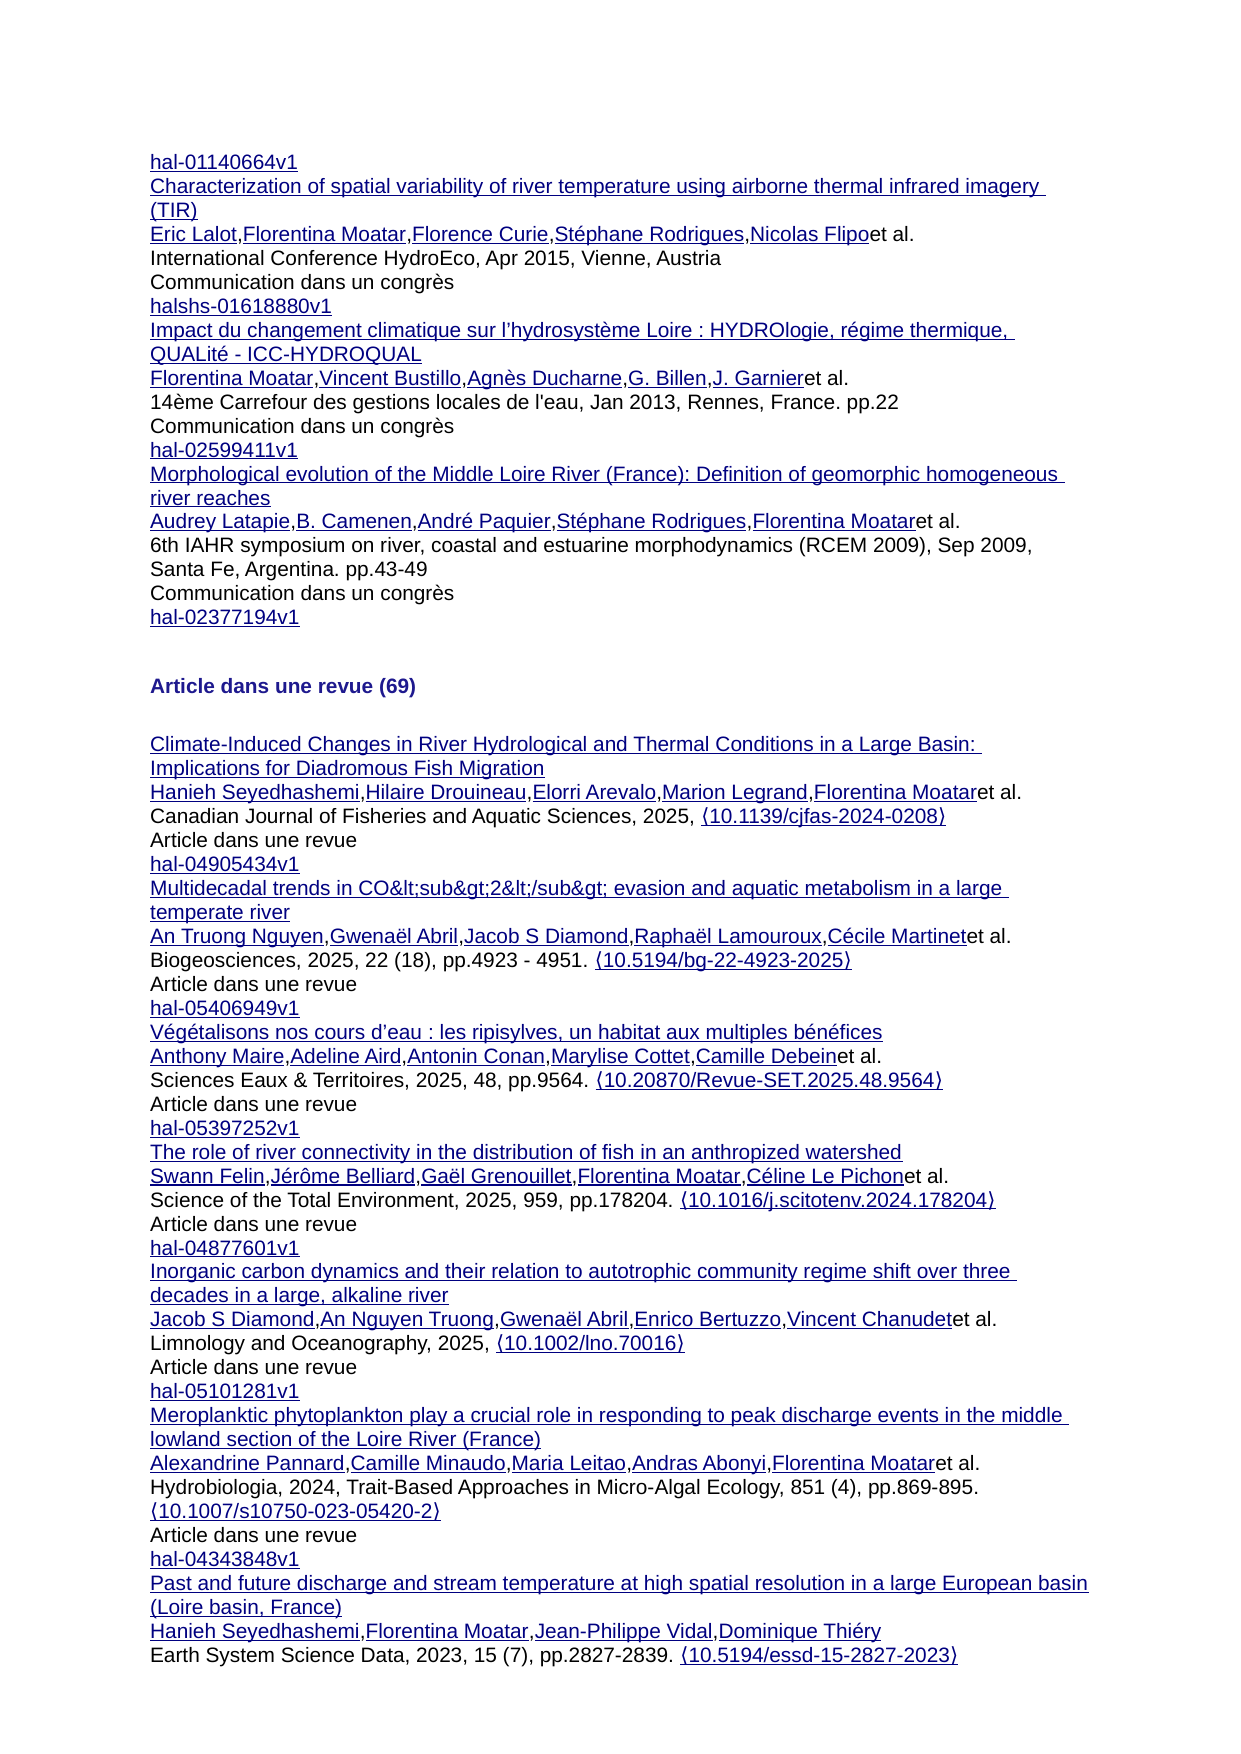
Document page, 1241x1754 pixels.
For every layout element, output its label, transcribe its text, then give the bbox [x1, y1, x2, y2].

table_cell The role of river connectivity in the distribution of fish in an anthropized watershed Swann Felin,Jérôme Belliard,Gaël Grenouillet,Florentina Moatar,Céline Le Pichonet al. Science of the Total Environment, 2025, 959, pp.178204. ⟨10.1016/j.scitotenv.2024.178204⟩ Article dans une revue hal-04877601v1 [150, 1140, 1090, 1259]
table_cell Multidecadal trends in CO&lt;sub&gt;2&lt;/sub&gt; evasion and aquatic metabolism in a large temperate river An Truong Nguyen,Gwenaël Abril,Jacob S Diamond,Raphaël Lamouroux,Cécile Martinetet al. Biogeosciences, 2025, 22 (18), pp.4923 - 4951. ⟨10.5194/bg-22-4923-2025⟩ Article dans une revue hal-05406949v1 [150, 876, 1090, 1020]
table_header Climate-Induced Changes in River Hydrological and Thermal Conditions in a Large Basin: Implications for Diadromous Fish Migration Hanieh Seyedhashemi,Hilaire Drouineau,Elorri Arevalo,Marion Legrand,Florentina Moataret al. Canadian Journal of Fisheries and Aquatic Sciences, 2025, ⟨10.1139/cjfas-2024-0208⟩ Article dans une revue hal-04905434v1 [150, 732, 1090, 876]
table_cell hal-01140664v1 [150, 150, 1090, 174]
table_cell Past and future discharge and stream temperature at high spatial resolution in a large European basin (Loire basin, France) Hanieh Seyedhashemi,Florentina Moatar,Jean-Philippe Vidal,Dominique Thiéry Earth System Science Data, 2023, 15 (7), pp.2827-2839. ⟨10.5194/essd-15-2827-2023⟩ [150, 1571, 1090, 1667]
table_cell Characterization of spatial variability of river temperature using airborne thermal infrared imagery (TIR) Eric Lalot,Florentina Moatar,Florence Curie,Stéphane Rodrigues,Nicolas Flipoet al. International Conference HydroEco, Apr 2015, Vienne, Austria Communication dans un congrès halshs-01618880v1 [150, 174, 1090, 318]
table_cell Morphological evolution of the Middle Loire River (France): Definition of geomorphic homogeneous river reaches Audrey Latapie,B. Camenen,André Paquier,Stéphane Rodrigues,Florentina Moataret al. 6th IAHR symposium on river, coastal and estuarine morphodynamics (RCEM 2009), Sep 2009, Santa Fe, Argentina. pp.43-49 Communication dans un congrès hal-02377194v1 [150, 461, 1090, 629]
table_cell Meroplanktic phytoplankton play a crucial role in responding to peak discharge events in the middle lowland section of the Loire River (France) Alexandrine Pannard,Camille Minaudo,Maria Leitao,Andras Abonyi,Florentina Moataret al. Hydrobiologia, 2024, Trait-Based Approaches in Micro-Algal Ecology, 851 (4), pp.869-895. ⟨10.1007/s10750-023-05420-2⟩ Article dans une revue hal-04343848v1 [150, 1403, 1090, 1571]
table_cell Impact du changement climatique sur l’hydrosystème Loire : HYDROlogie, régime thermique, QUALité - ICC-HYDROQUAL Florentina Moatar,Vincent Bustillo,Agnès Ducharne,G. Billen,J. Garnieret al. 14ème Carrefour des gestions locales de l'eau, Jan 2013, Rennes, France. pp.22 Communication dans un congrès hal-02599411v1 [150, 318, 1090, 461]
subtitle Article dans une revue (69) [150, 674, 1090, 698]
table_cell Inorganic carbon dynamics and their relation to autotrophic community regime shift over three decades in a large, alkaline river Jacob S Diamond,An Nguyen Truong,Gwenaël Abril,Enrico Bertuzzo,Vincent Chanudetet al. Limnology and Oceanography, 2025, ⟨10.1002/lno.70016⟩ Article dans une revue hal-05101281v1 [150, 1259, 1090, 1403]
table_cell Végétalisons nos cours d’eau : les ripisylves, un habitat aux multiples bénéfices Anthony Maire,Adeline Aird,Antonin Conan,Marylise Cottet,Camille Debeinet al. Sciences Eaux & Territoires, 2025, 48, pp.9564. ⟨10.20870/Revue-SET.2025.48.9564⟩ Article dans une revue hal-05397252v1 [150, 1020, 1090, 1139]
